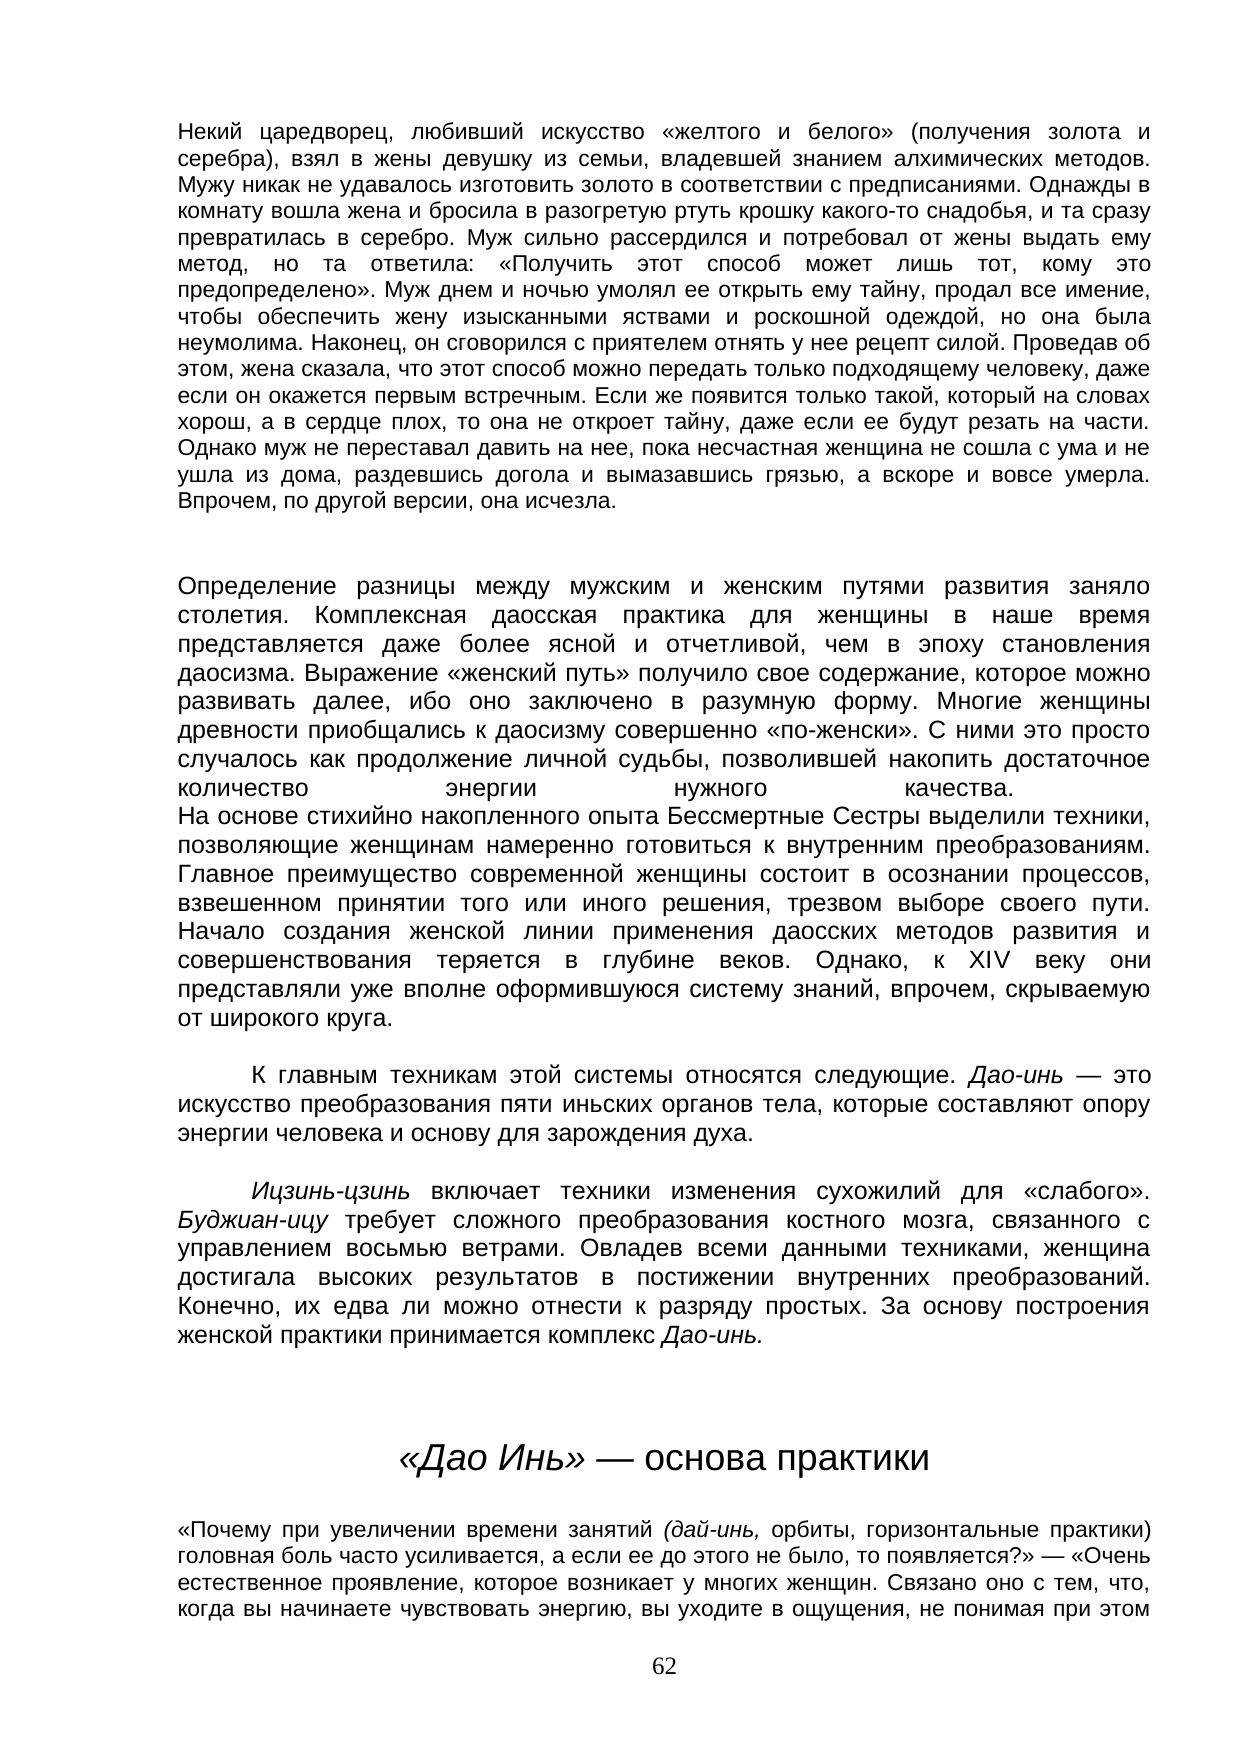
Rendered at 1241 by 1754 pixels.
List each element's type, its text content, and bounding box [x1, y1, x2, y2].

text Ицзинь-цзинь включает техники изменения сухожилий для «слабого». Буджиан-ицу требует сложного преобразования костного мозга, связанного с управлением восьмью ветрами. Овладев всеми данными техниками, женщина достигала высоких результатов в постижении внутренних преобразований. Конечно, их едва ли можно отнести к разряду простых. За основу построения женской практики принимается комплекс Дао-инь. [177, 1176, 1152, 1348]
text «Почему при увеличении времени занятий (дай-инь, орбиты, горизонтальные практики) головная боль часто усиливается, а если ее до этого не было, то появляется?» — «Очень естественное проявление, которое возникает у многих женщин. Связано оно с тем, что, когда вы начинаете чувствовать энергию, вы уходите в ощущения, не понимая при этом [177, 1516, 1152, 1622]
text Некий царедворец, любивший искусство «желтого и белого» (получения золота и серебра), взял в жены девушку из семьи, владевшей знанием алхимических методов. Мужу никак не удавалось изготовить золото в соответствии с предписаниями. Однажды в комнату вошла жена и бросила в разогретую ртуть крошку какого-то снадобья, и та сразу превратилась в серебро. Муж сильно рассердился и потребовал от жены выдать ему метод, но та ответила: «Получить этот способ может лишь тот, кому это предопределено». Муж днем и ночью умолял ее открыть ему тайну, продал все имение, чтобы обеспечить жену изысканными яствами и роскошной одеждой, но она была неумолима. Наконец, он сговорился с приятелем отнять у нее рецепт силой. Проведав об этом, жена сказала, что этот способ можно передать только подходящему человеку, даже если он окажется первым встречным. Если же появится только такой, который на словах хорош, а в сердце плох, то она не откроет тайну, даже если ее будут резать на части. Однако муж не переставал давить на нее, пока несчастная женщина не сошла с ума и не ушла из дома, раздевшись догола и вымазавшись грязью, а вскоре и вовсе умерла. Впрочем, по другой версии, она исчезла. [177, 118, 1152, 513]
text Определение разницы между мужским и женским путями развития заняло столетия. Комплексная даосская практика для женщины в наше время представляется даже более ясной и отчетливой, чем в эпоху становления даосизма. Выражение «женский путь» получило свое содержание, которое можно развивать далее, ибо оно заключено в разумную форму. Многие женщины древности приобщались к даосизму совершенно «по-женски». С ними это просто случалось как продолжение личной судьбы, позволившей накопить достаточное количество энергии нужного качества. На основе стихийно накопленного опыта Бессмертные Сестры выделили техники, позволяющие женщинам намеренно готовиться к внутренним преобразованиям. Главное преимущество современной женщины состоит в осознании процессов, взвешенном принятии того или иного решения, трезвом выборе своего пути. Начало создания женской линии применения даосских методов развития и совершенствования теряется в глубине веков. Однако, к ХIV веку они представляли уже вполне оформившуюся систему знаний, впрочем, скрываемую от широкого круга. [177, 543, 1152, 1031]
text К главным техникам этой системы относятся следующие. Дао-инь — это искусство преобразования пяти иньских органов тела, которые составляют опору энергии человека и основу для зарождения духа. [177, 1061, 1152, 1147]
text «Дао Инь» — основа практики [177, 1436, 1152, 1479]
